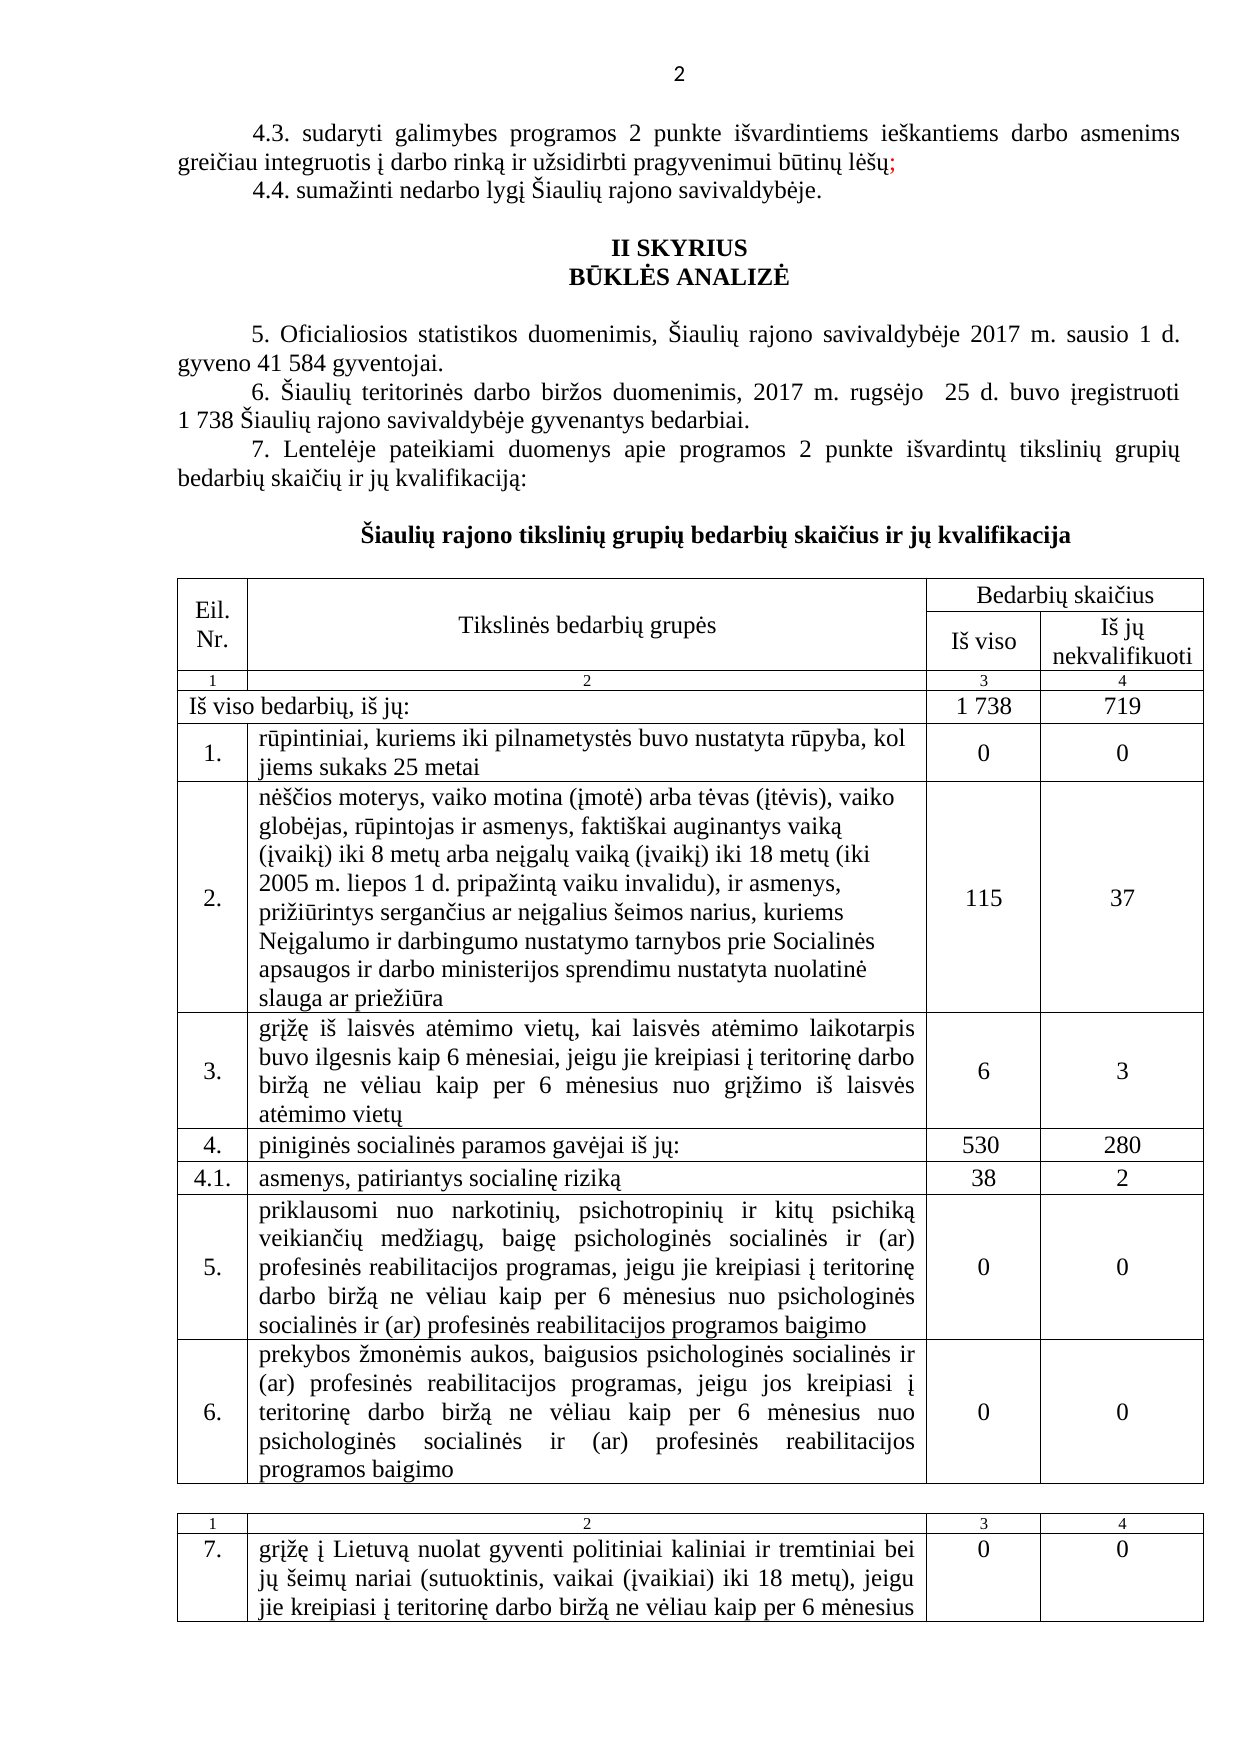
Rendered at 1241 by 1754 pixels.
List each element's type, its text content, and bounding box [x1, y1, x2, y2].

table_cell 37 [1041, 782, 1203, 1012]
text 4.4. sumažinti nedarbo lygį Šiaulių rajono savivaldybėje. [177, 176, 1181, 204]
table_cell 3. [178, 1013, 247, 1128]
table_cell 1 738 [927, 691, 1040, 722]
text 5. Oficialiosios statistikos duomenimis, Šiaulių rajono savivaldybėje 2017 m. sausio 1 d. gyveno 41 584 gyventojai. [177, 319, 1181, 377]
table_cell Iš jų nekvalifikuoti [1041, 612, 1203, 669]
table_cell 1. [178, 724, 247, 781]
table_cell 3 [927, 671, 1040, 690]
table_cell rūpintiniai, kuriems iki pilnametystės buvo nustatyta rūpyba, kol jiems sukaks 25 metai [248, 724, 926, 781]
table_cell nėščios moterys, vaiko motina (įmotė) arba tėvas (įtėvis), vaiko globėjas, rūpintojas ir asmenys, faktiškai auginantys vaiką (įvaikį) iki 8 metų arba neįgalų vaiką (įvaikį) iki 18 metų (iki 2005 m. liepos 1 d. pripažintą vaiku invalidu), ir asmenys, prižiūrintys sergančius ar neįgalius šeimos narius, kuriems Neįgalumo ir darbingumo nustatymo tarnybos prie Socialinės apsaugos ir darbo ministerijos sprendimu nustatyta nuolatinė slauga ar priežiūra [248, 782, 926, 1012]
table_cell 280 [1041, 1129, 1203, 1161]
table_cell 38 [927, 1162, 1040, 1194]
table_cell 2. [178, 782, 247, 1012]
table_cell piniginės socialinės paramos gavėjai iš jų: [248, 1129, 926, 1161]
table_cell 5. [178, 1195, 247, 1338]
table_cell 0 [927, 724, 1040, 781]
table_cell 3 [1041, 1013, 1203, 1128]
table_cell 530 [927, 1129, 1040, 1161]
table_cell 6 [927, 1013, 1040, 1128]
table_header 3 [927, 1514, 1040, 1533]
table_cell 0 [1041, 1195, 1203, 1338]
table_cell prekybos žmonėmis aukos, baigusios psichologinės socialinės ir (ar) profesinės reabilitacijos programas, jeigu jos kreipiasi į teritorinę darbo biržą ne vėliau kaip per 6 mėnesius nuo psichologinės socialinės ir (ar) profesinės reabilitacijos programos baigimo [248, 1340, 926, 1483]
table_cell 4. [178, 1129, 247, 1161]
table_cell 719 [1041, 691, 1203, 722]
table_cell 0 [927, 1340, 1040, 1483]
table_cell grįžę į Lietuvą nuolat gyventi politiniai kaliniai ir tremtiniai bei jų šeimų nariai (sutuoktinis, vaikai (įvaikiai) iki 18 metų), jeigu jie kreipiasi į teritorinę darbo biržą ne vėliau kaip per 6 mėnesius [248, 1534, 926, 1621]
text 6. Šiaulių teritorinės darbo biržos duomenimis, 2017 m. rugsėjo 25 d. buvo įregistruoti 1 738 Šiaulių rajono savivaldybėje gyvenantys bedarbiai. [177, 377, 1181, 434]
table_cell 4 [1041, 671, 1203, 690]
table_header 2 [248, 1514, 926, 1533]
table_cell Iš viso bedarbių, iš jų: [178, 691, 926, 722]
table_cell 0 [927, 1195, 1040, 1338]
table_cell 0 [1041, 724, 1203, 781]
text 7. Lentelėje pateikiami duomenys apie programos 2 punkte išvardintų tikslinių grupių bedarbių skaičių ir jų kvalifikaciją: [177, 434, 1181, 492]
table_header Tikslinės bedarbių grupės [248, 579, 926, 669]
table_cell 7. [178, 1534, 247, 1621]
table_cell Iš viso [927, 612, 1040, 669]
table_cell priklausomi nuo narkotinių, psichotropinių ir kitų psichiką veikiančių medžiagų, baigę psichologinės socialinės ir (ar) profesinės reabilitacijos programas, jeigu jie kreipiasi į teritorinę darbo biržą ne vėliau kaip per 6 mėnesius nuo psichologinės socialinės ir (ar) profesinės reabilitacijos programos baigimo [248, 1195, 926, 1338]
table_header 4 [1041, 1514, 1203, 1533]
table_cell 115 [927, 782, 1040, 1012]
text II SKYRIUS [177, 233, 1181, 262]
table_cell 0 [927, 1534, 1040, 1621]
table_cell 6. [178, 1340, 247, 1483]
table_header Bedarbių skaičius [927, 579, 1203, 611]
table_cell 0 [1041, 1534, 1203, 1621]
table_cell 4.1. [178, 1162, 247, 1194]
text Šiaulių rajono tikslinių grupių bedarbių skaičius ir jų kvalifikacija [177, 521, 1181, 549]
table_cell 2 [248, 671, 926, 690]
text 4.3. sudaryti galimybes programos 2 punkte išvardintiems ieškantiems darbo asmenims greičiau integruotis į darbo rinką ir užsidirbti pragyvenimui būtinų lėšų; [177, 118, 1181, 176]
table_cell asmenys, patiriantys socialinę riziką [248, 1162, 926, 1194]
table_header 1 [178, 1514, 247, 1533]
table_cell 2 [1041, 1162, 1203, 1194]
table_cell 0 [1041, 1340, 1203, 1483]
table_cell grįžę iš laisvės atėmimo vietų, kai laisvės atėmimo laikotarpis buvo ilgesnis kaip 6 mėnesiai, jeigu jie kreipiasi į teritorinę darbo biržą ne vėliau kaip per 6 mėnesius nuo grįžimo iš laisvės atėmimo vietų [248, 1013, 926, 1128]
table_cell 1 [178, 671, 247, 690]
table_header Eil. Nr. [178, 579, 247, 669]
text BŪKLĖS ANALIZĖ [177, 262, 1181, 291]
